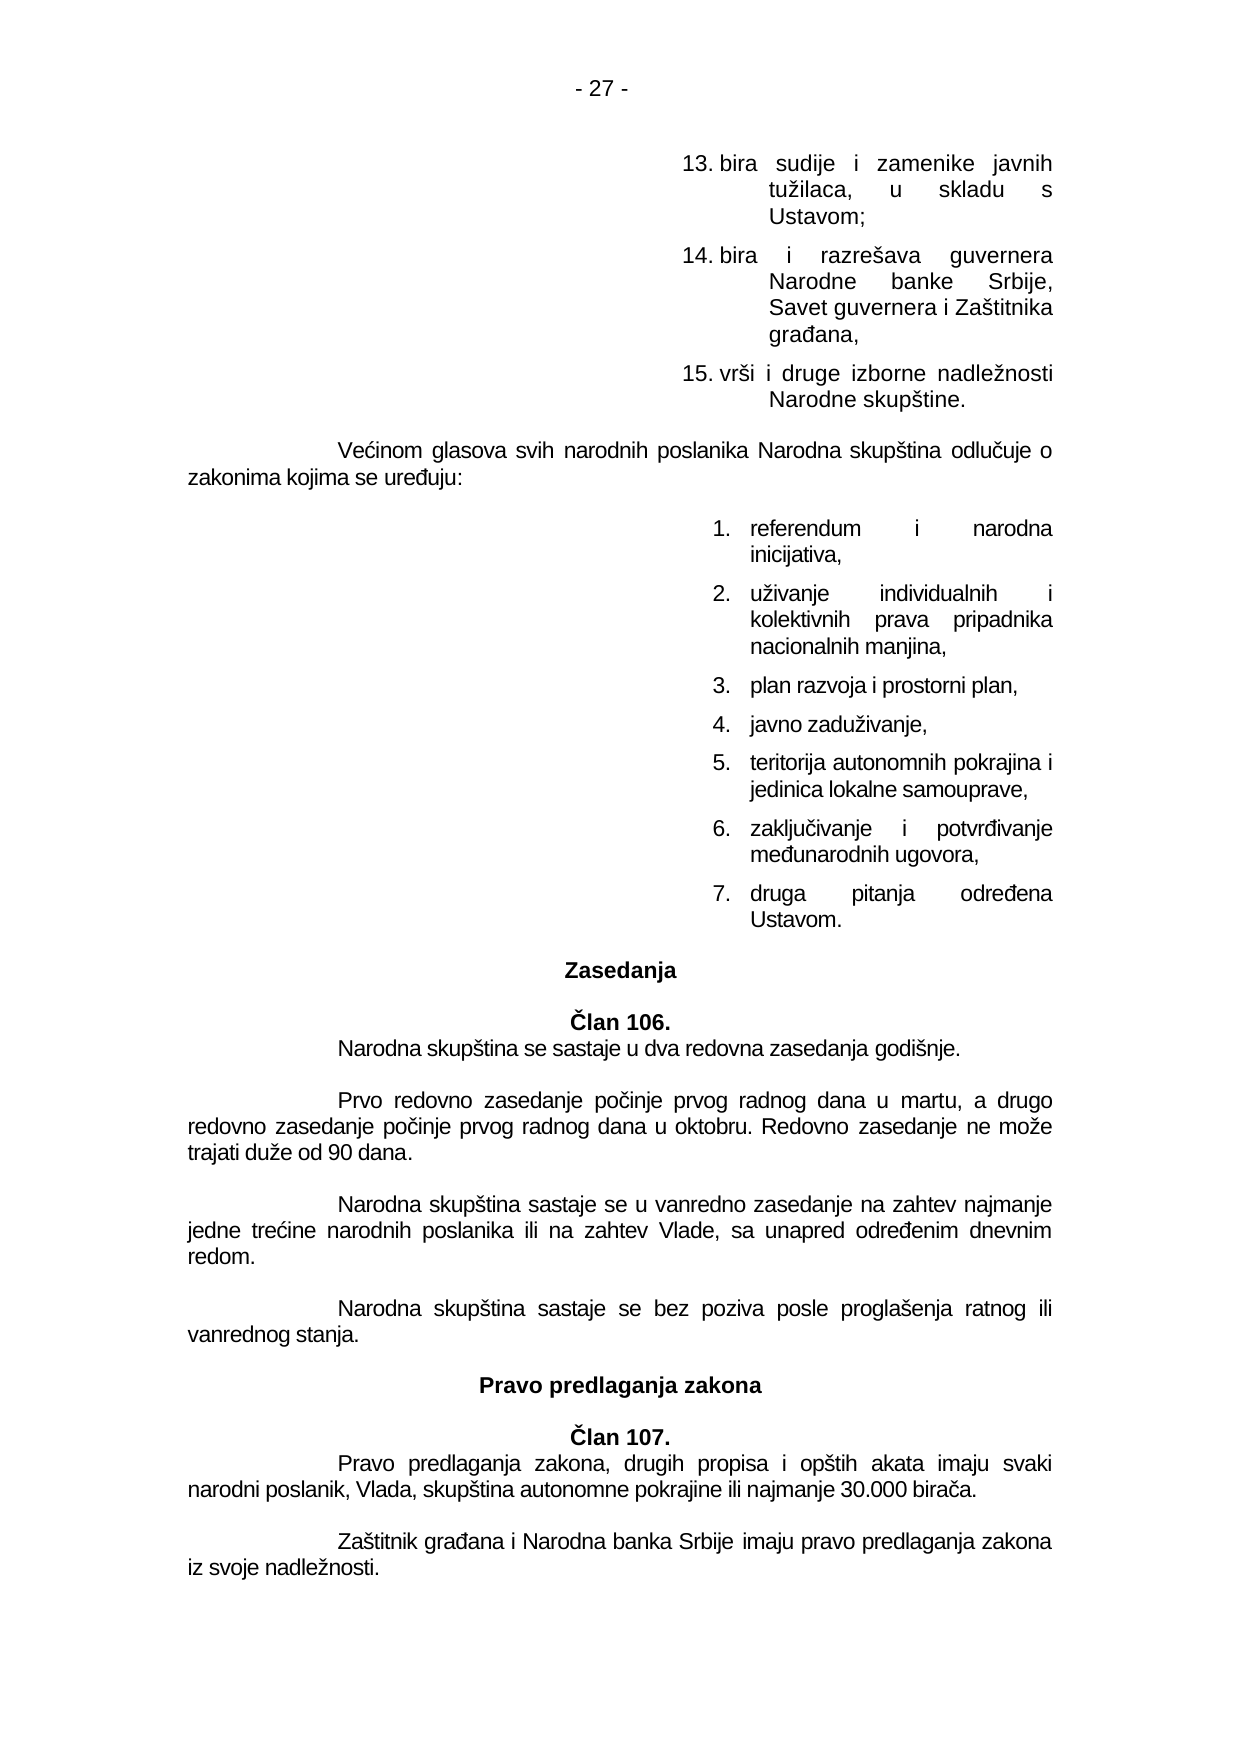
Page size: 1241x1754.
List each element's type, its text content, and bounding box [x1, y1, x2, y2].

list druga pitanja određena Ustavom. [712, 880, 1053, 932]
list plan razvoja i prostorni plan, [712, 672, 1053, 698]
text Većinom glasova svih narodnih poslanika Narodna skupština odlučuje o zakonima kojima se uređuju: [187, 437, 1053, 490]
list referendum i narodna inicijativa, [712, 515, 1053, 568]
text Zasedanja [262, 957, 978, 984]
list bira sudije i zamenike javnih tužilaca, u skladu s Ustavom; [682, 150, 1053, 229]
text Narodna skupština sastaje se u vanredno zasedanje na zahtev najmanje jedne trećine narodnih poslanika ili na zahtev Vlade, sa unapred određenim dnevnim redom. [187, 1191, 1053, 1270]
text Zaštitnik građana i Narodna banka Srbije imaju pravo predlaganja zakona iz svoje nadležnosti. [187, 1528, 1053, 1581]
text Narodna skupština sastaje se bez poziva posle proglašenja ratnog ili vanrednog stanja. [187, 1295, 1053, 1347]
list uživanje individualnih i kolektivnih prava pripadnika nacionalnih manjina, [712, 580, 1053, 659]
text Pravo predlaganja zakona, drugih propisa i opštih akata imaju svaki narodni poslanik, Vlada, skupština autonomne pokrajine ili najmanje 30.000 birača. [187, 1450, 1053, 1503]
text Pravo predlaganja zakona [262, 1372, 978, 1399]
list teritorija autonomnih pokrajina i jedinica lokalne samouprave, [712, 749, 1053, 802]
list zaključivanje i potvrđivanje međunarodnih ugovora, [712, 814, 1053, 867]
list vrši i druge izborne nadležnosti Narodne skupštine. [682, 359, 1053, 412]
text Član 107. [262, 1424, 978, 1450]
text Narodna skupština se sastaje u dva redovna zasedanja godišnje. [187, 1035, 1053, 1062]
list bira i razrešava guvernera Narodne banke Srbije, Savet guvernera i Zaštitnika građana, [682, 242, 1053, 347]
text Član 106. [262, 1009, 978, 1035]
text Prvo redovno zasedanje počinje prvog radnog dana u martu, a drugo redovno zasedanje počinje prvog radnog dana u oktobru. Redovno zasedanje ne može trajati duže od 90 dana. [187, 1087, 1053, 1166]
list javno zaduživanje, [712, 711, 1053, 737]
